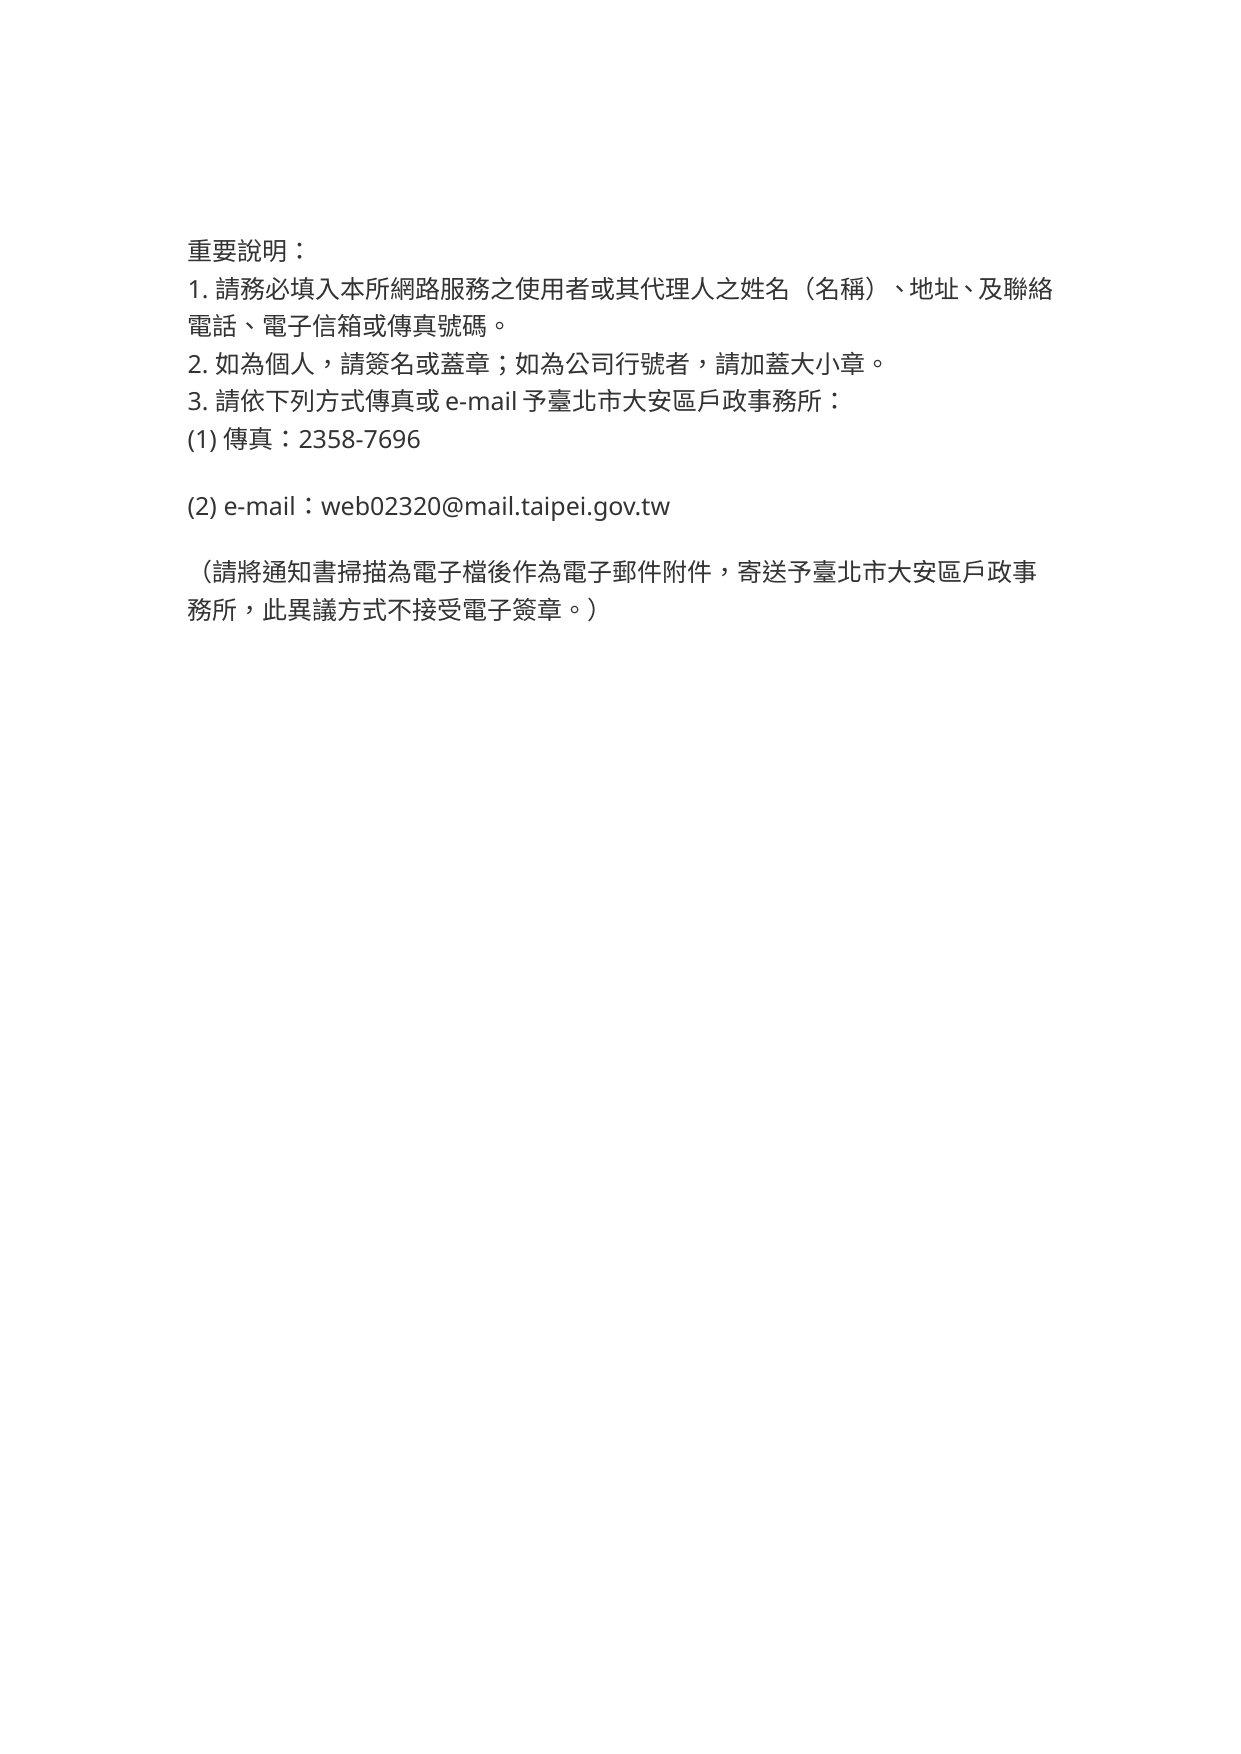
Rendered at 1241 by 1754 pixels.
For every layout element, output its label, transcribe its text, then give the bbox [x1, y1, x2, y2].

text 重要說明： 1. 請務必填入本所網路服務之使用者或其代理人之姓名（名稱）、地址、及聯絡電話、電子信箱或傳真號碼。 2. 如為個人，請簽名或蓋章；如為公司行號者，請加蓋大小章。 3. 請依下列方式傳真或e-mail予臺北市大安區戶政事務所： (1) 傳真：2358-7696 [187, 231, 1053, 456]
text （請將通知書掃描為電子檔後作為電子郵件附件，寄送予臺北市大安區戶政事務所，此異議方式不接受電子簽章。） [187, 552, 1053, 627]
text (2) e-mail：web02320@mail.taipei.gov.tw [187, 485, 1053, 523]
